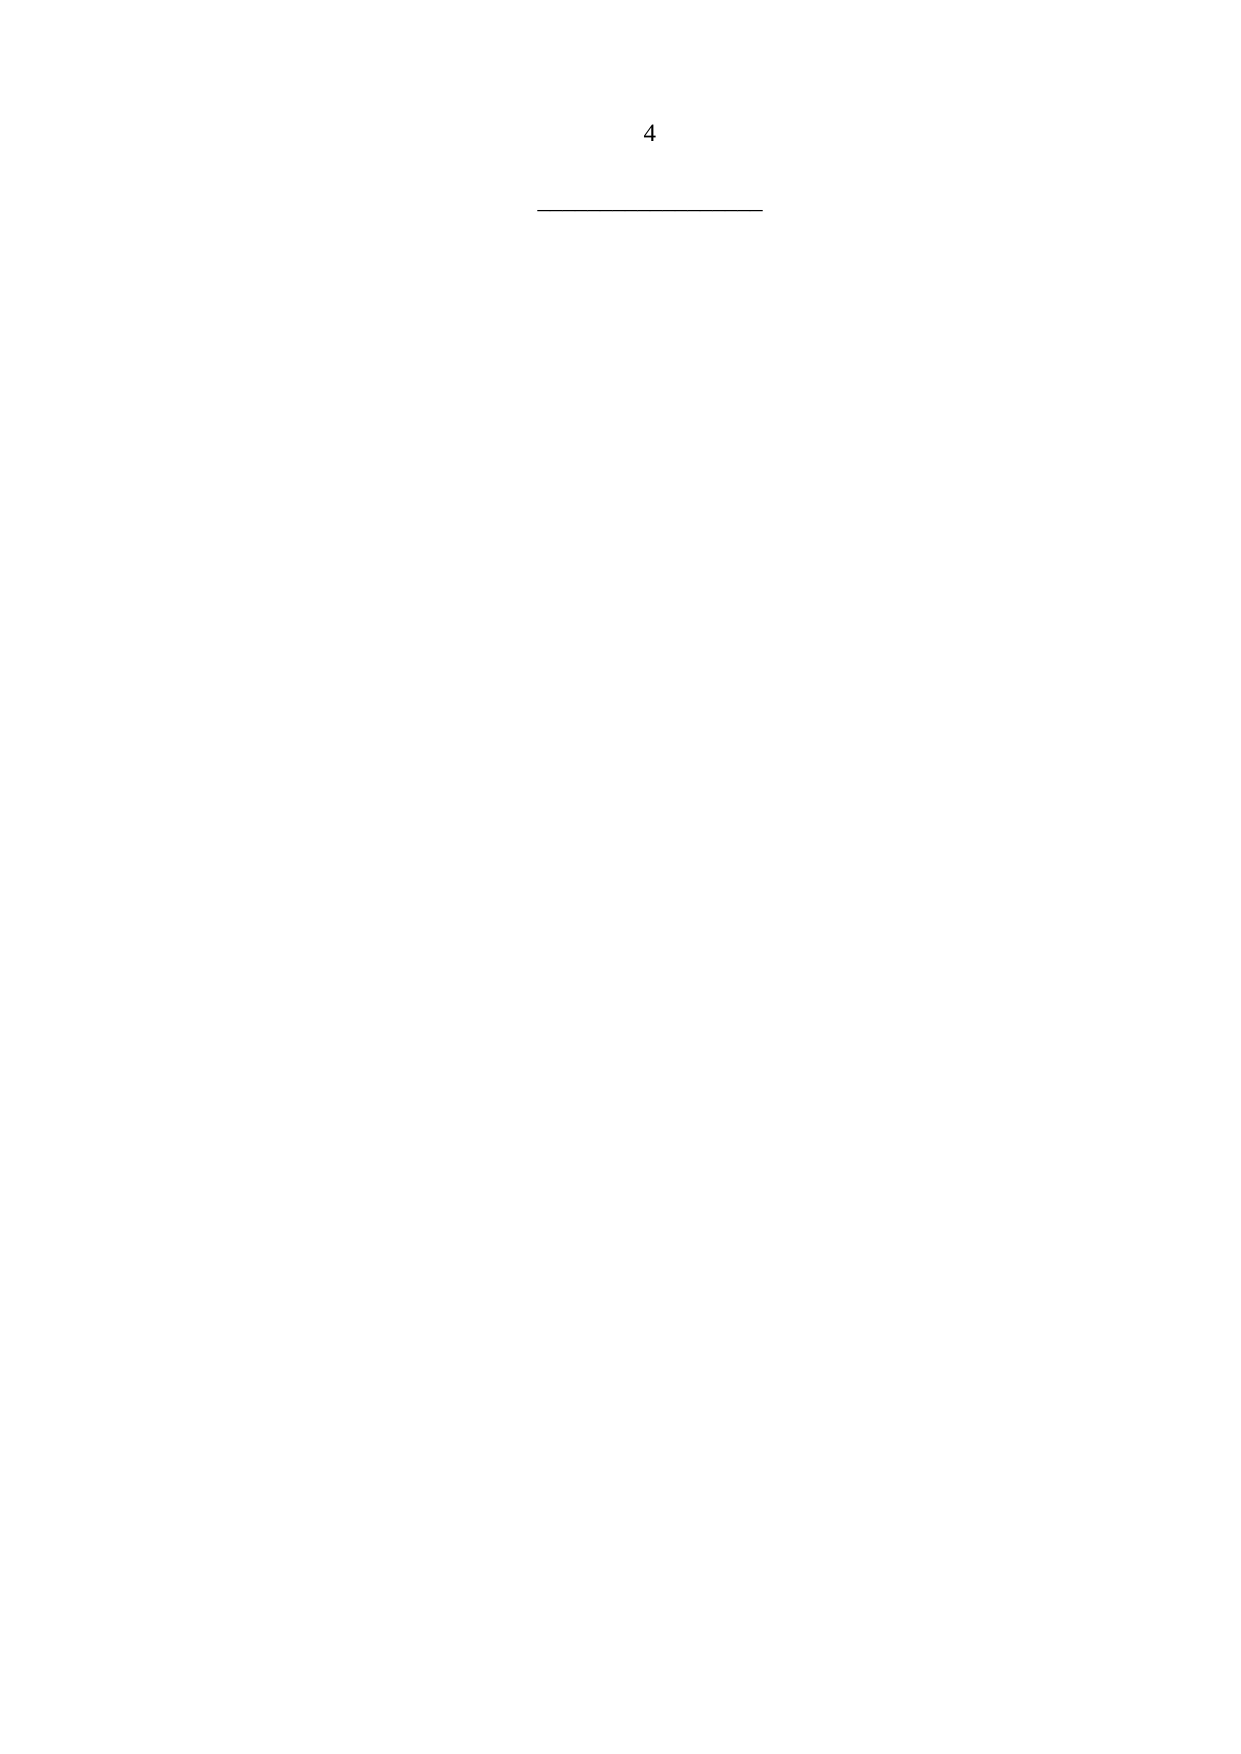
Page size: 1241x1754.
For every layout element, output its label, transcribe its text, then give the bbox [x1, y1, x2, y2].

text __________________ [177, 176, 1122, 214]
